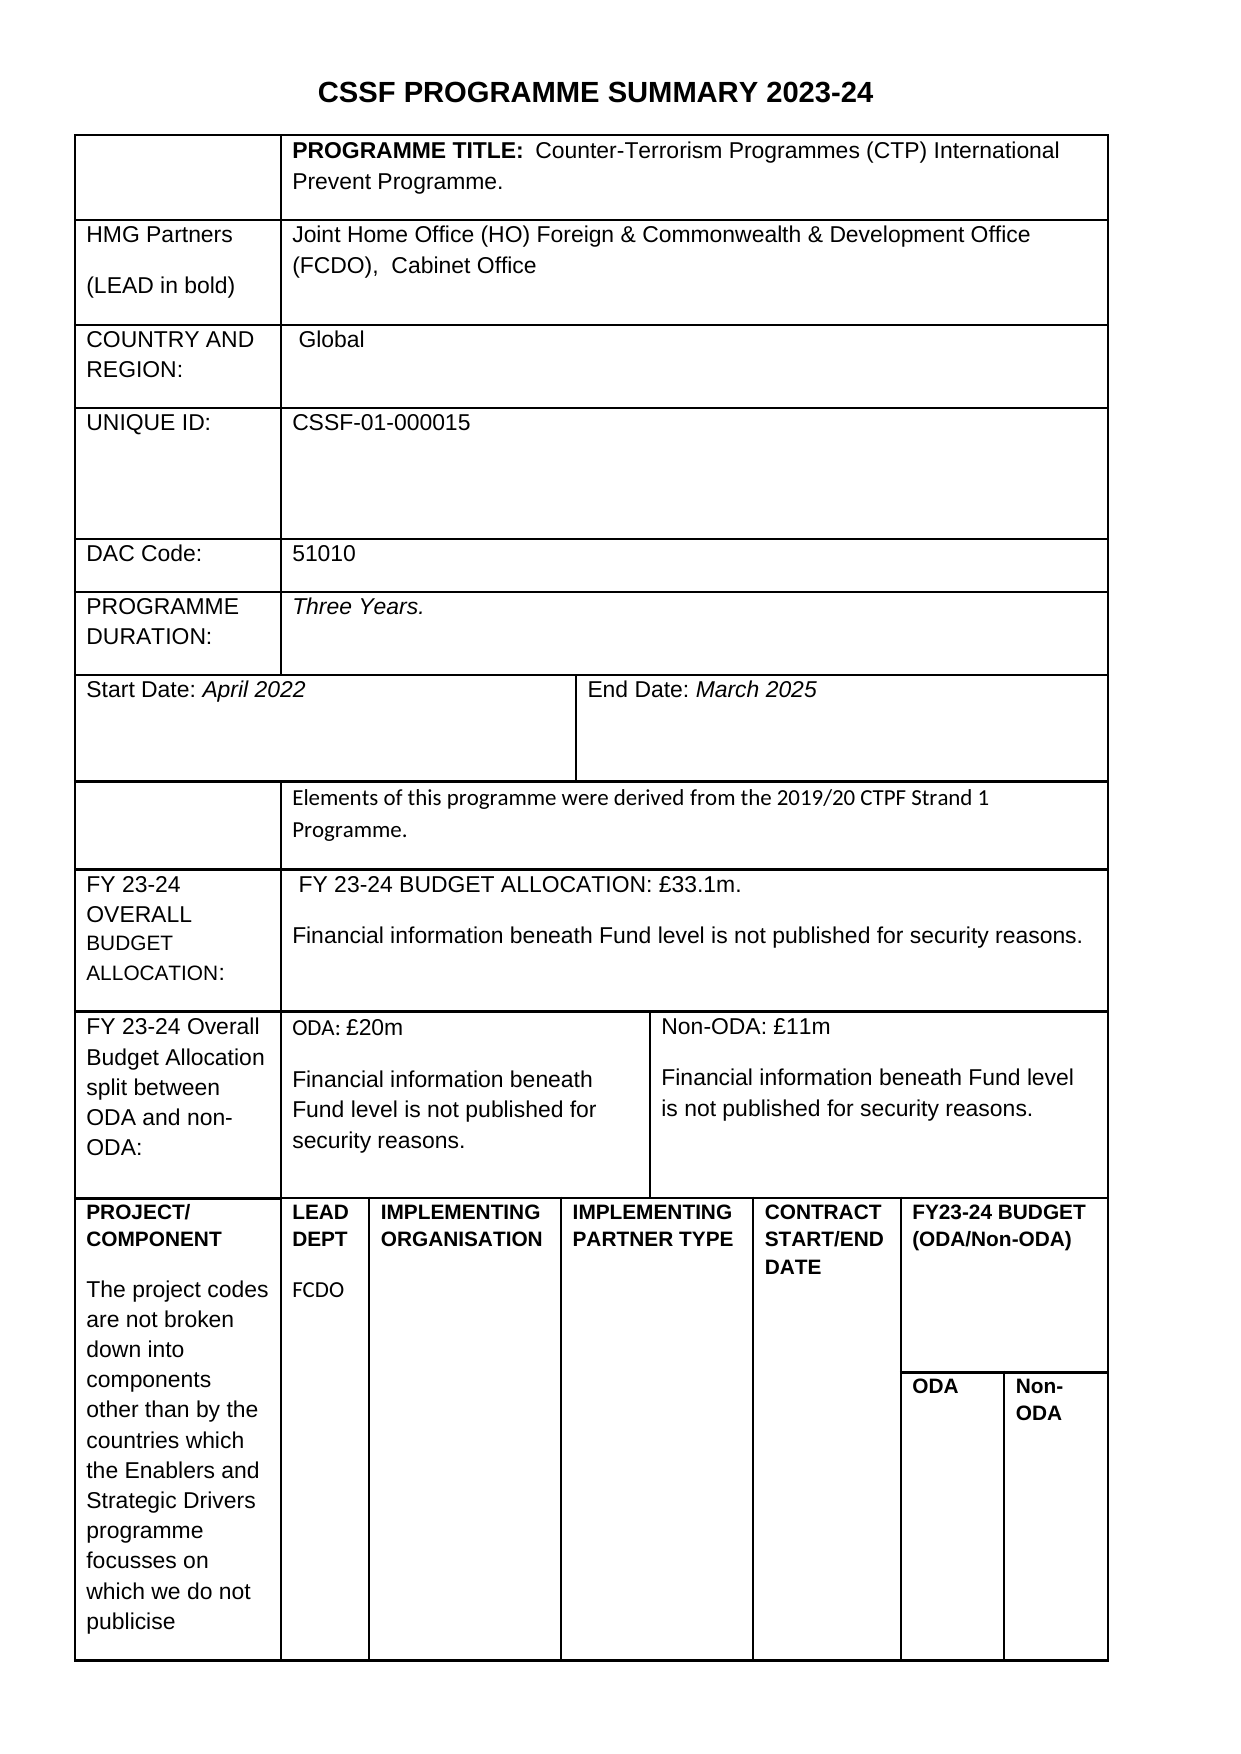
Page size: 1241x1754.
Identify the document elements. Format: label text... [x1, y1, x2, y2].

table_cell 51010 [282, 540, 1107, 591]
table_cell LEAD DEPT FCDO [282, 1199, 368, 1659]
table_cell [76, 783, 280, 868]
table_cell Global [282, 326, 1107, 407]
table_cell Three Years. [282, 593, 1107, 674]
table_cell COUNTRY AND REGION: [76, 326, 280, 407]
table_cell PROJECT/ COMPONENT The project codes are not broken down into components other than by the countries which the Enablers and Strategic Drivers programme focusses on which we do not publicise [76, 1200, 280, 1659]
table_cell ODA: £20m Financial information beneath Fund level is not published for security reasons. [282, 1013, 649, 1197]
table_cell ODA [902, 1374, 1003, 1659]
table_cell FY 23-24 Overall Budget Allocation split between ODA and non-ODA: [76, 1013, 280, 1197]
table_cell End Date: March 2025 [577, 676, 1107, 780]
table_cell IMPLEMENTING ORGANISATION [370, 1199, 560, 1659]
table_cell UNIQUE ID: [76, 409, 280, 538]
table_cell FY 23-24 OVERALL BUDGET ALLOCATION: [76, 871, 280, 1010]
table_header [76, 136, 280, 219]
table_cell Start Date: April 2022 [76, 676, 575, 780]
table_cell CONTRACT START/END DATE [754, 1199, 900, 1659]
table_cell DAC Code: [76, 540, 280, 591]
text CSSF PROGRAMME SUMMARY 2023-24 [75, 75, 1165, 108]
table_cell IMPLEMENTING PARTNER TYPE [562, 1199, 752, 1659]
table_cell FY 23-24 BUDGET ALLOCATION: £33.1m. Financial information beneath Fund level is not published for security reasons. [282, 871, 1107, 1010]
table_cell CSSF-01-000015 [282, 409, 1107, 538]
table_cell FY23-24 BUDGET (ODA/Non-ODA) [902, 1199, 1107, 1371]
table_cell PROGRAMME DURATION: [76, 593, 280, 674]
table_cell Non-ODA [1005, 1374, 1107, 1659]
table_cell Non-ODA: £11m Financial information beneath Fund level is not published for security reasons. [651, 1013, 1107, 1197]
table_header PROGRAMME TITLE: Counter-Terrorism Programmes (CTP) International Prevent Programme. [282, 136, 1107, 219]
table_cell Elements of this programme were derived from the 2019/20 CTPF Strand 1 Programme. [282, 783, 1107, 868]
table_cell Joint Home Office (HO) Foreign & Commonwealth & Development Office (FCDO), Cabinet Office [282, 221, 1107, 323]
table_cell HMG Partners (LEAD in bold) [76, 221, 280, 323]
